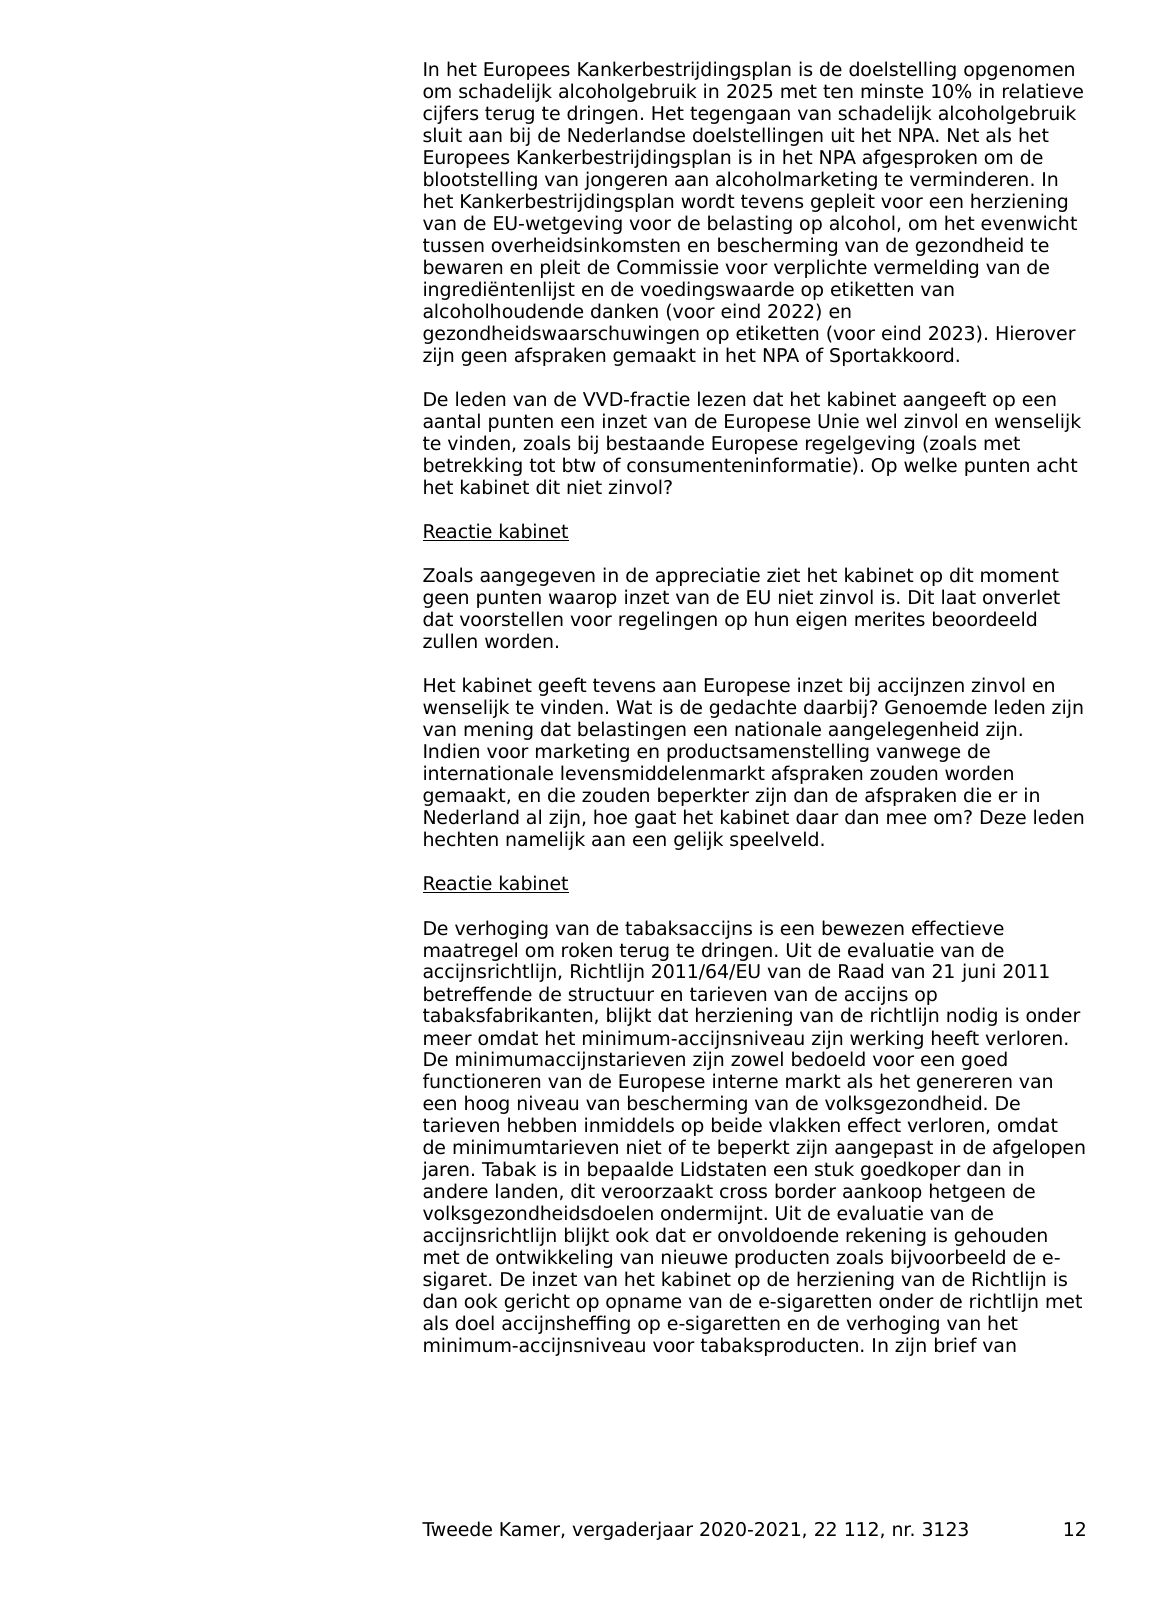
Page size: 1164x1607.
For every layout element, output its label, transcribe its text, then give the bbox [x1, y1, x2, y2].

text De verhoging van de tabaksaccijns is een bewezen effectieve maatregel om roken terug te dringen. Uit de evaluatie van de accijnsrichtlijn, Richtlijn 2011/64/EU van de Raad van 21 juni 2011 betreffende de structuur en tarieven van de accijns op tabaksfabrikanten, blijkt dat herziening van de richtlijn nodig is onder meer omdat het minimum-accijnsniveau zijn werking heeft verloren. De minimumaccijnstarieven zijn zowel bedoeld voor een goed functioneren van de Europese interne markt als het genereren van een hoog niveau van bescherming van de volksgezondheid. De tarieven hebben inmiddels op beide vlakken effect verloren, omdat de minimumtarieven niet of te beperkt zijn aangepast in de afgelopen jaren. Tabak is in bepaalde Lidstaten een stuk goedkoper dan in andere landen, dit veroorzaakt cross border aankoop hetgeen de volksgezondheidsdoelen ondermijnt. Uit de evaluatie van de accijnsrichtlijn blijkt ook dat er onvoldoende rekening is gehouden met de ontwikkeling van nieuwe producten zoals bijvoorbeeld de e-sigaret. De inzet van het kabinet op de herziening van de Richtlijn is dan ook gericht op opname van de e-sigaretten onder de richtlijn met als doel accijnsheffing op e-sigaretten en de verhoging van het minimum-accijnsniveau voor tabaksproducten. In zijn brief van [422, 917, 1087, 1401]
text Zoals aangegeven in de appreciatie ziet het kabinet op dit moment geen punten waarop inzet van de EU niet zinvol is. Dit laat onverlet dat voorstellen voor regelingen op hun eigen merites beoordeeld zullen worden. [422, 565, 1087, 653]
text Het kabinet geeft tevens aan Europese inzet bij accijnzen zinvol en wenselijk te vinden. Wat is de gedachte daarbij? Genoemde leden zijn van mening dat belastingen een nationale aangelegenheid zijn. Indien voor marketing en productsamenstelling vanwege de internationale levensmiddelenmarkt afspraken zouden worden gemaakt, en die zouden beperkter zijn dan de afspraken die er in Nederland al zijn, hoe gaat het kabinet daar dan mee om? Deze leden hechten namelijk aan een gelijk speelveld. [422, 675, 1087, 851]
subtitle Reactie kabinet [422, 873, 1087, 895]
text De leden van de VVD-fractie lezen dat het kabinet aangeeft op een aantal punten een inzet van de Europese Unie wel zinvol en wenselijk te vinden, zoals bij bestaande Europese regelgeving (zoals met betrekking tot btw of consumenteninformatie). Op welke punten acht het kabinet dit niet zinvol? [422, 389, 1087, 499]
subtitle Reactie kabinet [422, 521, 1087, 543]
text In het Europees Kankerbestrijdingsplan is de doelstelling opgenomen om schadelijk alcoholgebruik in 2025 met ten minste 10% in relatieve cijfers terug te dringen. Het tegengaan van schadelijk alcoholgebruik sluit aan bij de Nederlandse doelstellingen uit het NPA. Net als het Europees Kankerbestrijdingsplan is in het NPA afgesproken om de blootstelling van jongeren aan alcoholmarketing te verminderen. In het Kankerbestrijdingsplan wordt tevens gepleit voor een herziening van de EU-wetgeving voor de belasting op alcohol, om het evenwicht tussen overheidsinkomsten en bescherming van de gezondheid te bewaren en pleit de Commissie voor verplichte vermelding van de ingrediëntenlijst en de voedingswaarde op etiketten van alcoholhoudende danken (voor eind 2022) en gezondheidswaarschuwingen op etiketten (voor eind 2023). Hierover zijn geen afspraken gemaakt in het NPA of Sportakkoord. [422, 59, 1087, 367]
